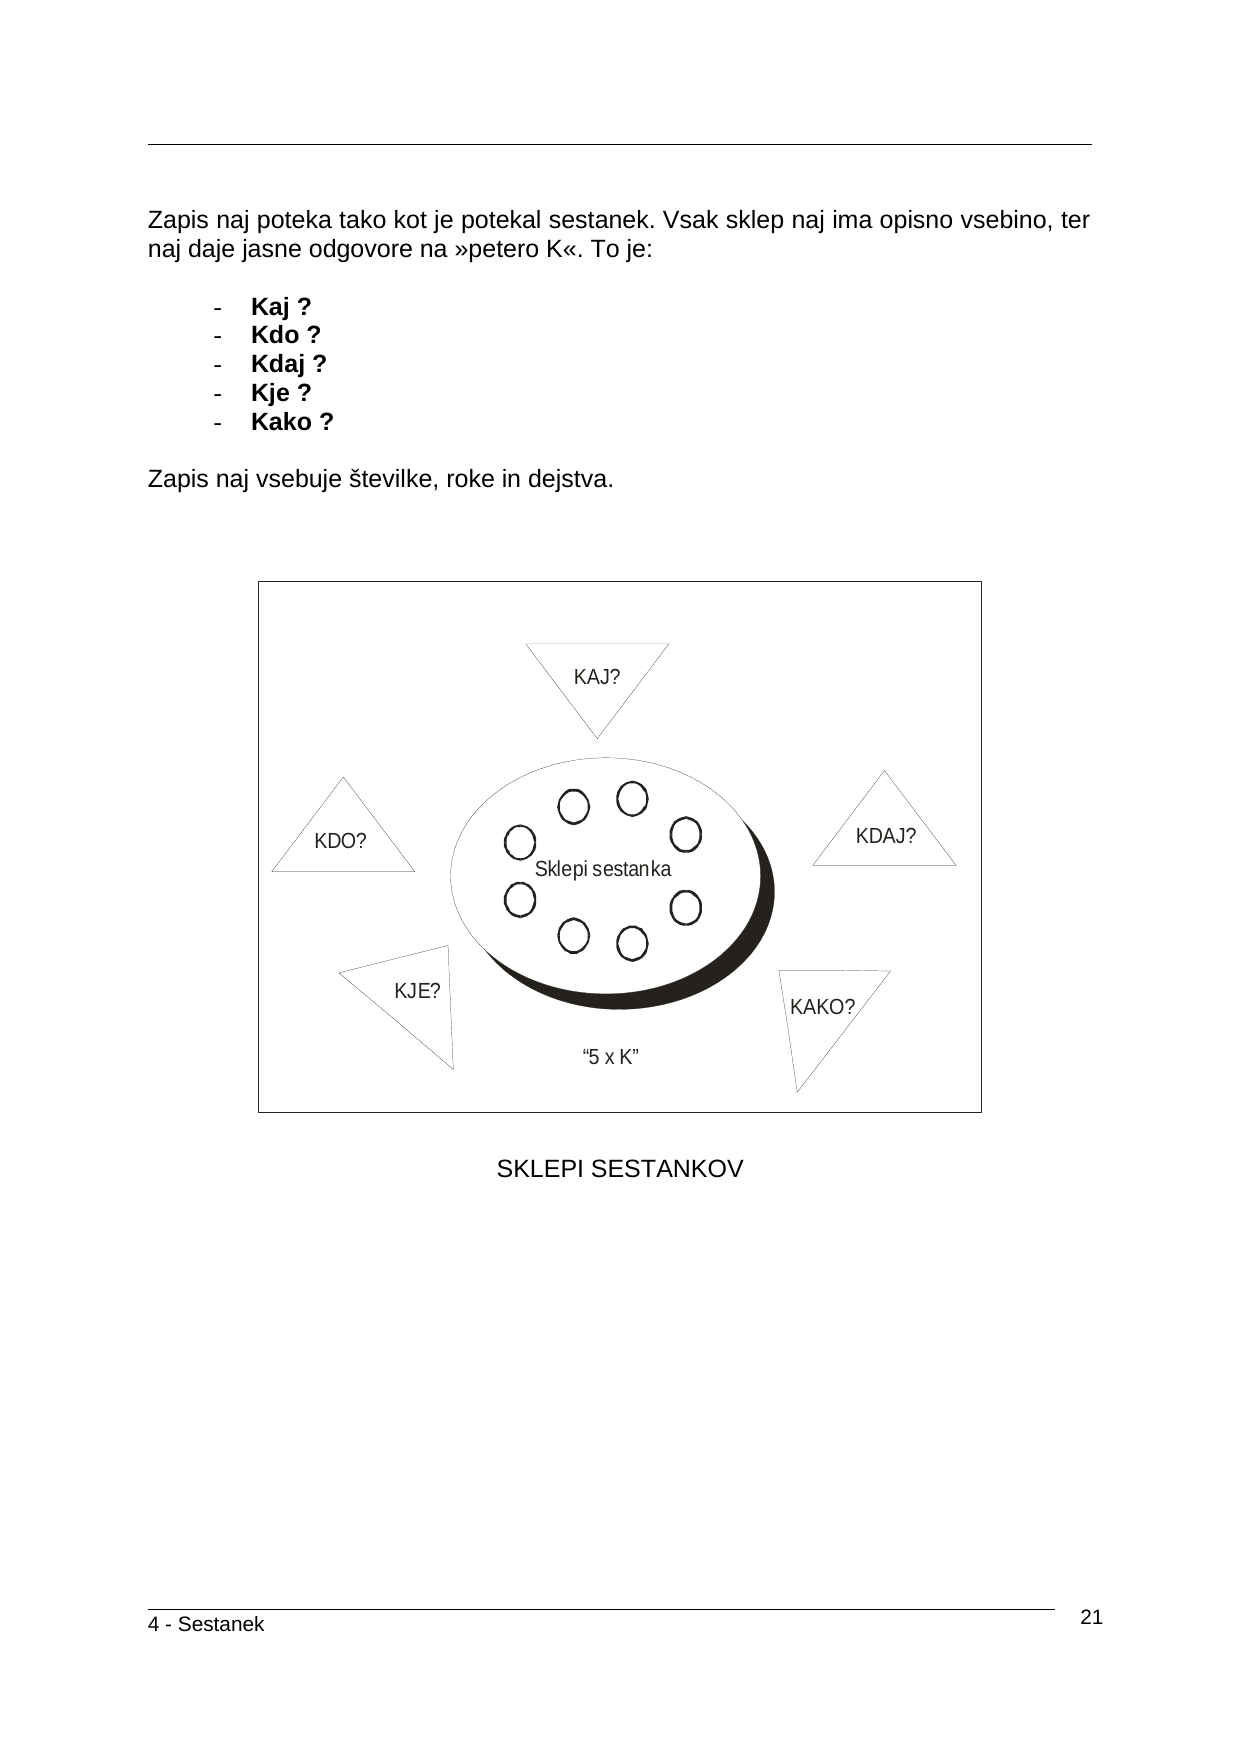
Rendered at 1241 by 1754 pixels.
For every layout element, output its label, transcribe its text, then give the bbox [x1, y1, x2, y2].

list Kdaj ? [213, 349, 1092, 378]
text SKLEPI SESTANKOV [148, 1153, 1092, 1182]
list Kdo ? [213, 320, 1092, 349]
list Kje ? [213, 378, 1092, 407]
list Kaj ? [213, 291, 1092, 320]
text Zapis naj poteka tako kot je potekal sestanek. Vsak sklep naj ima opisno vsebino, ter naj daje jasne odgovore na »petero K«. To je: [148, 205, 1092, 263]
text Zapis naj vsebuje številke, roke in dejstva. [148, 464, 1092, 493]
list Kako ? [213, 407, 1092, 436]
